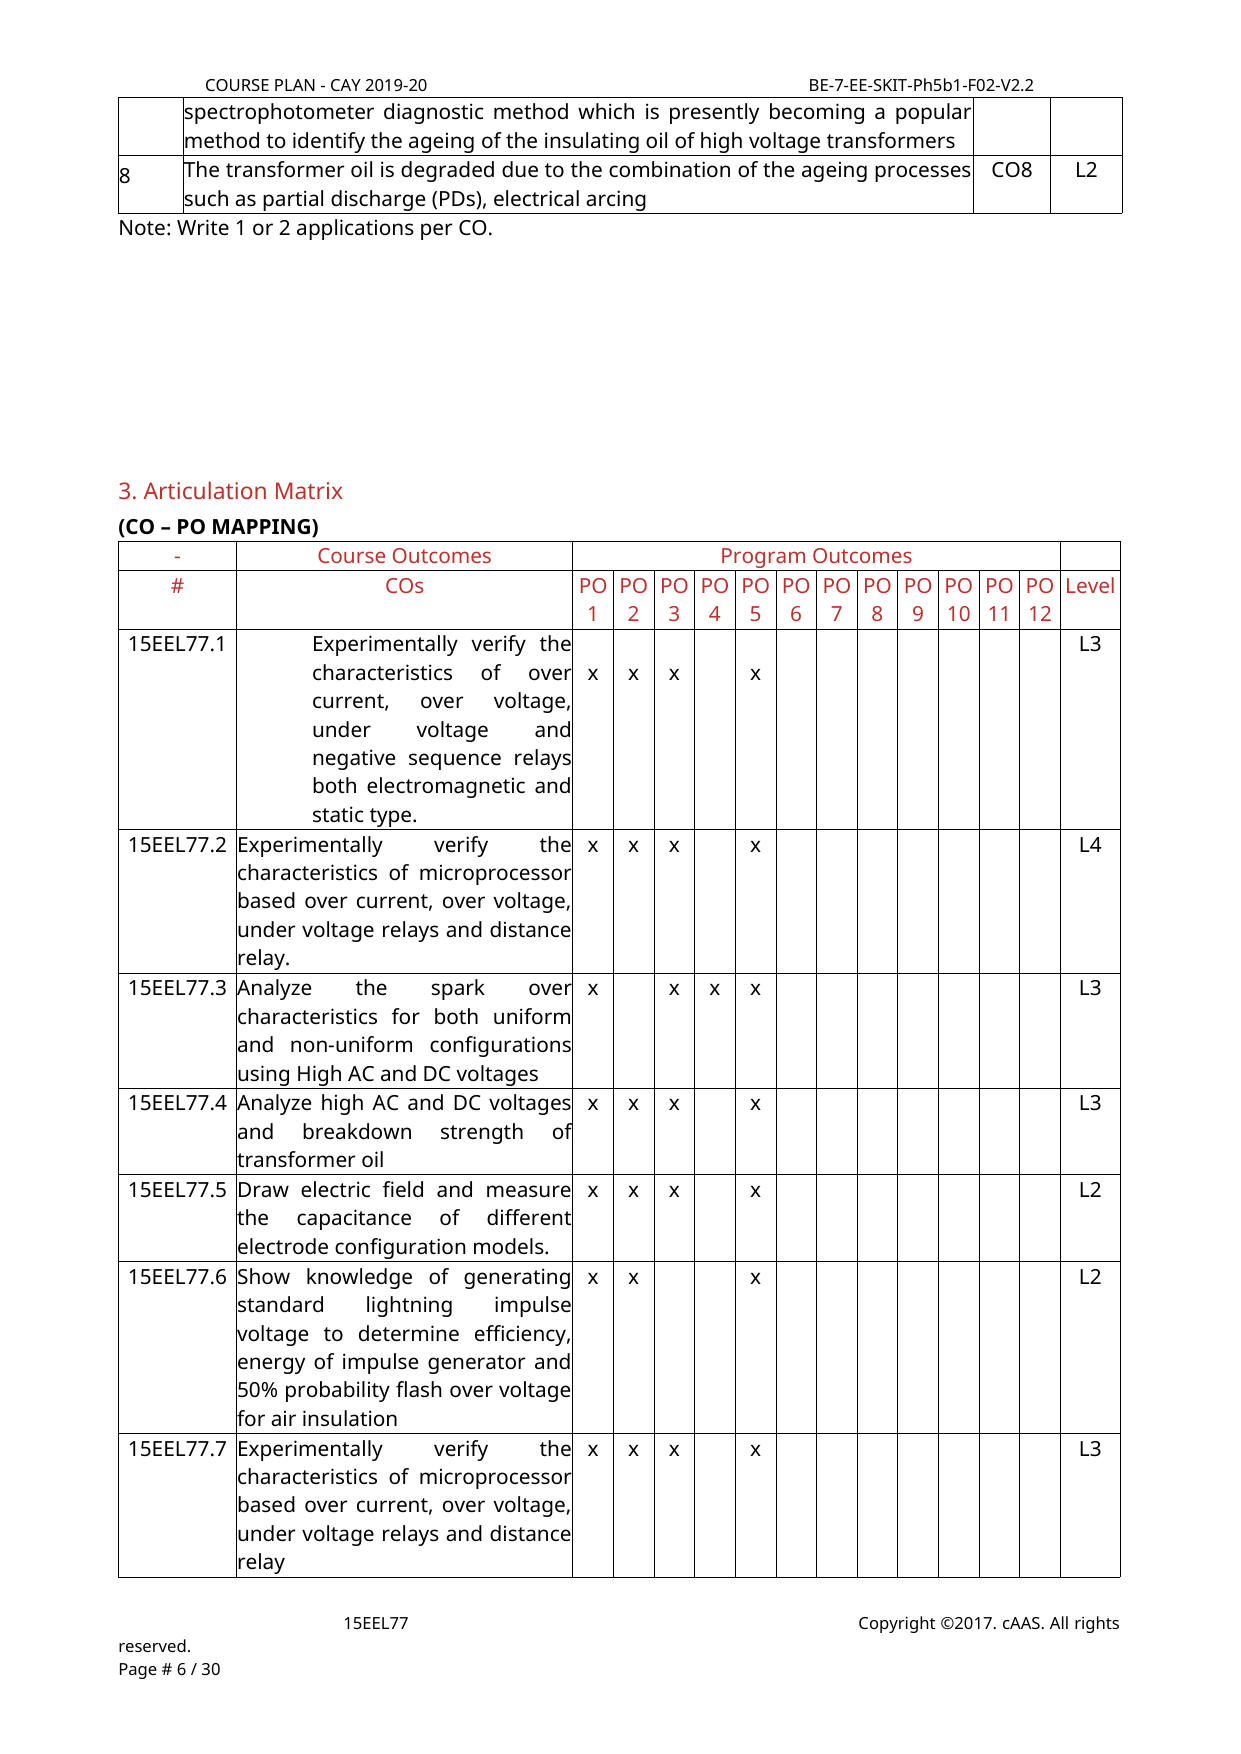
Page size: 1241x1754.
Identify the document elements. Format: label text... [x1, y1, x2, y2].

table_cell [817, 974, 857, 1088]
table_cell x [655, 830, 694, 973]
table_cell x [655, 1175, 694, 1261]
table_cell [695, 1089, 735, 1174]
table_cell [777, 1262, 816, 1433]
table_cell PO7 [817, 571, 857, 629]
table_cell L2 [1061, 1262, 1120, 1433]
table_cell [858, 1089, 897, 1174]
table_cell [939, 1089, 979, 1174]
table_cell [695, 1434, 735, 1577]
table_cell [695, 630, 735, 829]
table_cell [777, 830, 816, 973]
text (CO – PO MAPPING) [118, 512, 1122, 541]
table_cell x [614, 1175, 654, 1261]
table_cell x [736, 1262, 776, 1433]
table_cell [939, 1262, 979, 1433]
table_cell [980, 1089, 1019, 1174]
table_cell L3 [1061, 974, 1120, 1088]
table_cell [1051, 98, 1122, 155]
table_cell x [736, 1434, 776, 1577]
subtitle 3. Articulation Matrix [118, 475, 1122, 506]
table_cell [939, 830, 979, 973]
table_cell PO2 [614, 571, 654, 629]
table_cell [939, 630, 979, 829]
table_cell [980, 1175, 1019, 1261]
table_cell [1020, 1434, 1060, 1577]
table_cell [939, 1434, 979, 1577]
table_header [1061, 542, 1120, 570]
table_cell [898, 830, 938, 973]
table_cell [974, 98, 1050, 155]
table_cell [898, 1262, 938, 1433]
table_cell Experimentally verify the characteristics of over current, over voltage, under voltage and negative sequence relays both electromagnetic and static type. [237, 630, 572, 829]
table_cell [777, 1434, 816, 1577]
table_cell 8 [119, 156, 183, 213]
table_cell [980, 974, 1019, 1088]
table_cell [898, 974, 938, 1088]
table_cell x [736, 974, 776, 1088]
text Note: Write 1 or 2 applications per CO. [118, 214, 1122, 242]
table_cell [1020, 630, 1060, 829]
table_cell [898, 1434, 938, 1577]
table_cell [980, 630, 1019, 829]
table_cell x [573, 830, 613, 973]
table_cell PO1 [573, 571, 613, 629]
table_cell 15EEL77.2 [119, 830, 236, 973]
table_cell L3 [1061, 1434, 1120, 1577]
table_cell x [655, 630, 694, 829]
table_cell CO8 [974, 156, 1050, 213]
table_cell Show knowledge of generating standard lightning impulse voltage to determine efficiency, energy of impulse generator and 50% probability flash over voltage for air insulation [237, 1262, 572, 1433]
table_cell [817, 630, 857, 829]
table_cell x [573, 630, 613, 829]
table_cell x [655, 974, 694, 1088]
table_cell x [655, 1089, 694, 1174]
table_cell x [614, 1089, 654, 1174]
table_cell [858, 1175, 897, 1261]
table_cell Analyze high AC and DC voltages and breakdown strength of transformer oil [237, 1089, 572, 1174]
table_cell x [655, 1434, 694, 1577]
table_cell PO3 [655, 571, 694, 629]
table_cell x [736, 830, 776, 973]
table_cell spectrophotometer diagnostic method which is presently becoming a popular method to identify the ageing of the insulating oil of high voltage transformers [184, 98, 973, 155]
table_cell 15EEL77.1 [119, 630, 236, 829]
table_cell [1020, 1262, 1060, 1433]
table_cell The transformer oil is degraded due to the combination of the ageing processes such as partial discharge (PDs), electrical arcing [184, 156, 973, 213]
table_cell [817, 830, 857, 973]
table_cell [777, 1089, 816, 1174]
table_cell [980, 1262, 1019, 1433]
table_cell L3 [1061, 630, 1120, 829]
table_cell x [573, 1175, 613, 1261]
table_cell COs [237, 571, 572, 629]
table_cell PO9 [898, 571, 938, 629]
table_cell [695, 1175, 735, 1261]
table_cell 15EEL77.6 [119, 1262, 236, 1433]
table_cell PO12 [1020, 571, 1060, 629]
table_cell [980, 1434, 1019, 1577]
table_cell [939, 974, 979, 1088]
table_cell [858, 974, 897, 1088]
table_cell [119, 98, 183, 155]
table_cell 15EEL77.5 [119, 1175, 236, 1261]
table_cell [1020, 1175, 1060, 1261]
table_cell [614, 974, 654, 1088]
table_cell L2 [1061, 1175, 1120, 1261]
table_cell [858, 1434, 897, 1577]
table_cell [695, 830, 735, 973]
table_cell 15EEL77.3 [119, 974, 236, 1088]
table_cell PO4 [695, 571, 735, 629]
table_cell PO11 [980, 571, 1019, 629]
table_cell L2 [1051, 156, 1122, 213]
table_cell [1020, 974, 1060, 1088]
table_cell 15EEL77.7 [119, 1434, 236, 1577]
table_cell [858, 1262, 897, 1433]
table_cell [777, 630, 816, 829]
table_cell [817, 1262, 857, 1433]
table_cell PO5 [736, 571, 776, 629]
table_cell Draw electric field and measure the capacitance of different electrode configuration models. [237, 1175, 572, 1261]
table_cell PO10 [939, 571, 979, 629]
table_cell [980, 830, 1019, 973]
table_cell [898, 1089, 938, 1174]
table_cell [777, 1175, 816, 1261]
table_cell [898, 630, 938, 829]
table_header - [119, 542, 236, 570]
table_cell L3 [1061, 1089, 1120, 1174]
table_cell [817, 1089, 857, 1174]
table_cell x [614, 630, 654, 829]
table_cell [777, 974, 816, 1088]
table_cell x [695, 974, 735, 1088]
table_cell PO8 [858, 571, 897, 629]
table_cell [858, 830, 897, 973]
table_cell [898, 1175, 938, 1261]
table_cell [1020, 1089, 1060, 1174]
table_cell x [573, 1089, 613, 1174]
table_cell PO6 [777, 571, 816, 629]
table_cell [655, 1262, 694, 1433]
table_cell [858, 630, 897, 829]
table_cell x [573, 1434, 613, 1577]
table_cell Experimentally verify the characteristics of microprocessor based over current, over voltage, under voltage relays and distance relay [237, 1434, 572, 1577]
table_cell 15EEL77.4 [119, 1089, 236, 1174]
table_cell [817, 1434, 857, 1577]
table_cell x [736, 1089, 776, 1174]
table_cell Analyze the spark over characteristics for both uniform and non-uniform configurations using High AC and DC voltages [237, 974, 572, 1088]
table_header Program Outcomes [573, 542, 1060, 570]
table_cell x [573, 1262, 613, 1433]
table_cell [939, 1175, 979, 1261]
table_cell [1020, 830, 1060, 973]
table_cell Experimentally verify the characteristics of microprocessor based over current, over voltage, under voltage relays and distance relay. [237, 830, 572, 973]
table_cell x [573, 974, 613, 1088]
table_cell x [736, 630, 776, 829]
table_cell # [119, 571, 236, 629]
table_cell x [614, 830, 654, 973]
table_cell x [614, 1434, 654, 1577]
table_cell Level [1061, 571, 1120, 629]
table_cell x [736, 1175, 776, 1261]
table_cell L4 [1061, 830, 1120, 973]
table_cell x [614, 1262, 654, 1433]
table_header Course Outcomes [237, 542, 572, 570]
table_cell [817, 1175, 857, 1261]
table_cell [695, 1262, 735, 1433]
